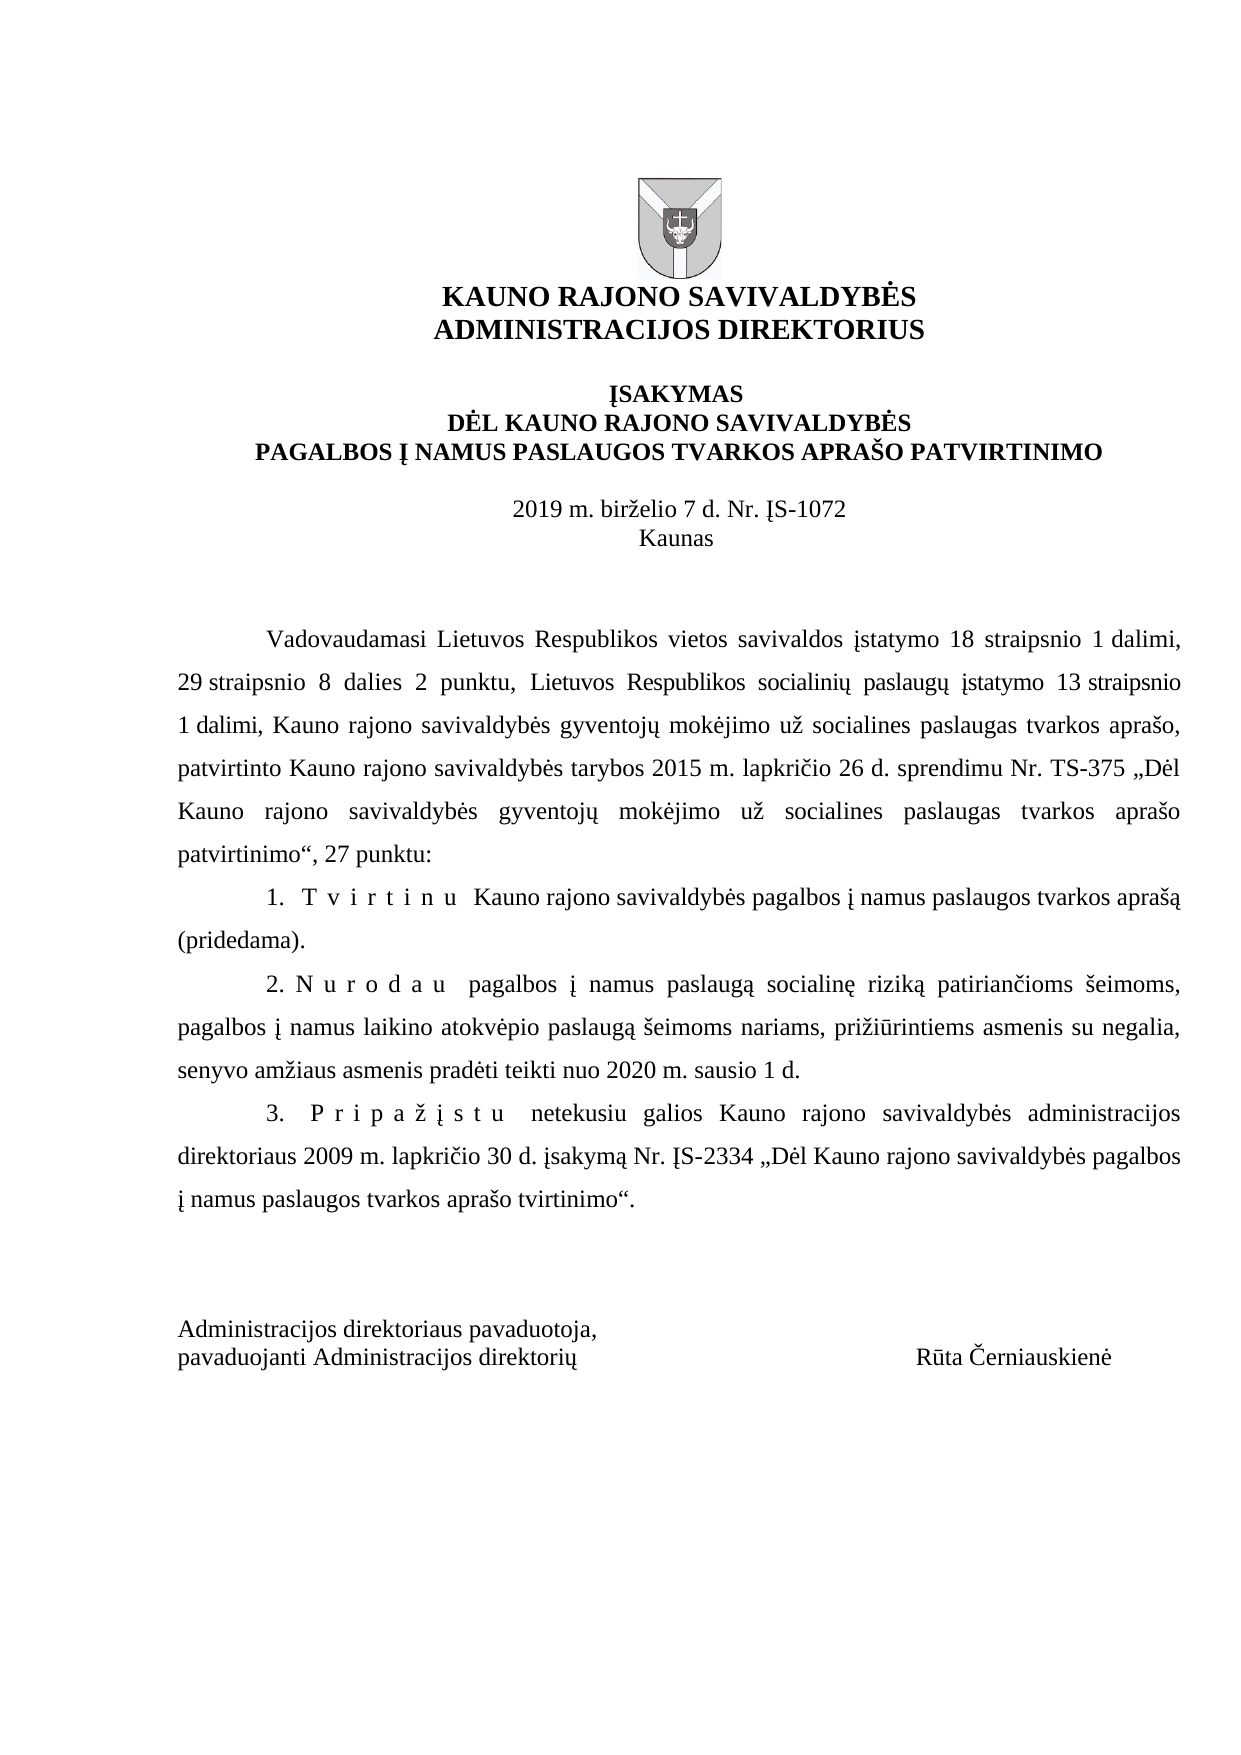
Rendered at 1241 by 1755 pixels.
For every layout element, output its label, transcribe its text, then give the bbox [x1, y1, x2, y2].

text Administracijos direktoriaus pavaduotoja, [177, 1314, 1181, 1342]
text ĮSAKYMAS [177, 379, 1181, 408]
text ADMINISTRAcijos direktorius [177, 312, 1181, 346]
text 1. Tvirtinu Kauno rajono savivaldybės pagalbos į namus paslaugos tvarkos aprašą (pridedama). [177, 882, 1181, 954]
text 3. Pripažįstu netekusiu galios Kauno rajono savivaldybės administracijos direktoriaus 2009 m. lapkričio 30 d. įsakymą Nr. ĮS-2334 „Dėl Kauno rajono savivaldybės pagalbos į namus paslaugos tvarkos aprašo tvirtinimo“. [177, 1098, 1181, 1213]
text KAUNO RAJONO SAVIVALDYBĖS [177, 279, 1181, 312]
text Kaunas [177, 523, 1181, 552]
text 2. Nurodau pagalbos į namus paslaugą socialinę riziką patiriančioms šeimoms, pagalbos į namus laikino atokvėpio paslaugą šeimoms nariams, prižiūrintiems asmenis su negalia, senyvo amžiaus asmenis pradėti teikti nuo 2020 m. sausio 1 d. [177, 969, 1181, 1084]
text DĖL KAUNO RAJONO SAVIVALDYBĖS [177, 408, 1181, 437]
text 2019 m. birželio 7 d. Nr. ĮS-1072 [177, 494, 1181, 523]
text pavaduojanti Administracijos direktorių Rūta Černiauskienė [177, 1342, 1181, 1371]
text PAGALBOS Į NAMUS PASLAUGOS TVARKOS APRAŠO PATVIRTINIMO [177, 437, 1181, 466]
text Vadovaudamasi Lietuvos Respublikos vietos savivaldos įstatymo 18 straipsnio 1 dalimi, 29 straipsnio 8 dalies 2 punktu, Lietuvos Respublikos socialinių paslaugų įstatymo 13 straipsnio 1 dalimi, Kauno rajono savivaldybės gyventojų mokėjimo už socialines paslaugas tvarkos aprašo, patvirtinto Kauno rajono savivaldybės tarybos 2015 m. lapkričio 26 d. sprendimu Nr. TS-375 „Dėl Kauno rajono savivaldybės gyventojų mokėjimo už socialines paslaugas tvarkos aprašo patvirtinimo“, 27 punktu: [177, 624, 1181, 868]
